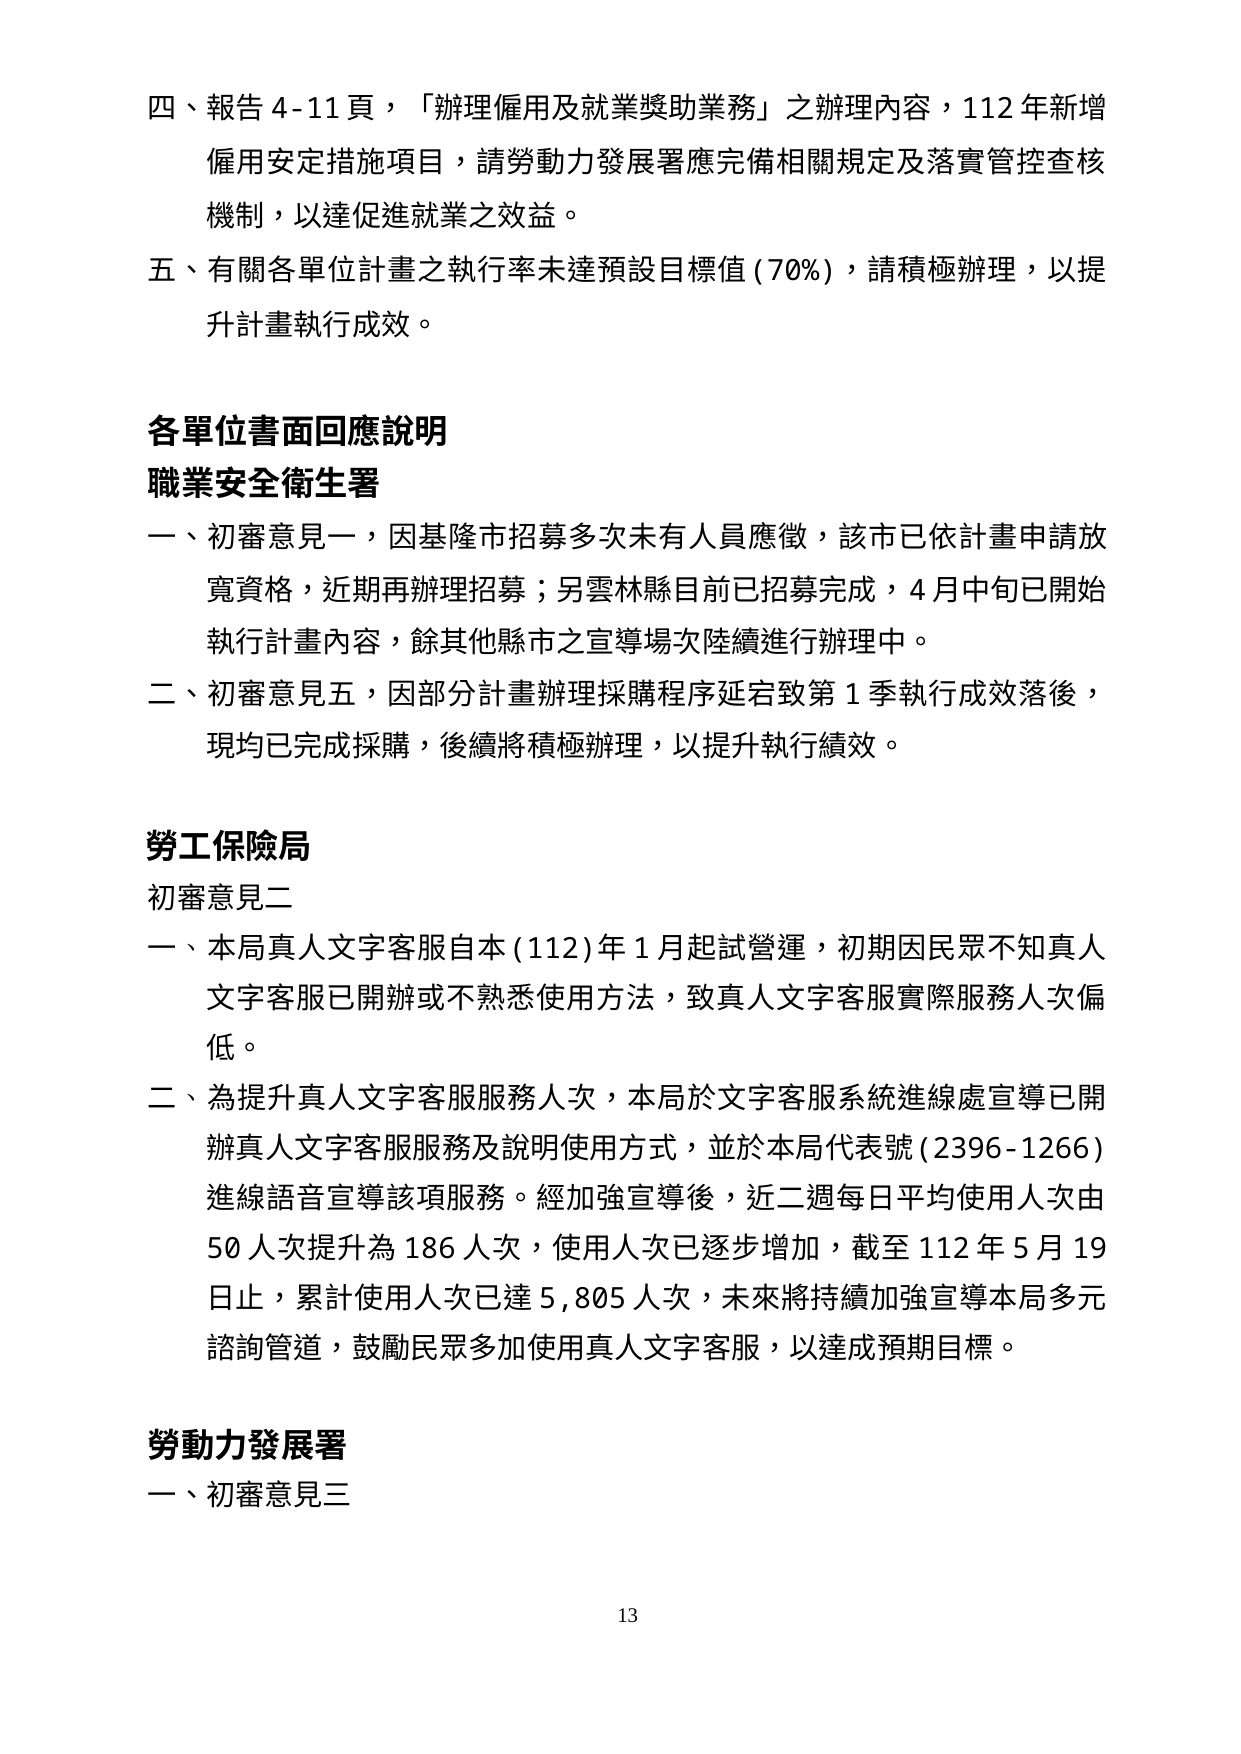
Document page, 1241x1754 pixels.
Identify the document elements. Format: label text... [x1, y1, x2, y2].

text 職業安全衛生署 [148, 454, 1107, 506]
text 五、有關各單位計畫之執行率未達預設目標值(70%)，請積極辦理，以提升計畫執行成效。 [148, 237, 1107, 346]
text 勞工保險局 [145, 819, 1107, 869]
text 二、初審意見五，因部分計畫辦理採購程序延宕致第1季執行成效落後，現均已完成採購，後續將積極辦理，以提升執行績效。 [148, 662, 1107, 767]
text 一、本局真人文字客服自本(112)年1月起試營運，初期因民眾不知真人文字客服已開辦或不熟悉使用方法，致真人文字客服實際服務人次偏低。 [148, 919, 1107, 1069]
text 勞動力發展署 [148, 1419, 1107, 1467]
text 一、初審意見三 [148, 1467, 1107, 1514]
text 各單位書面回應說明 [148, 400, 1107, 454]
text 四、報告4-11頁，「辦理僱用及就業獎助業務」之辦理內容，112年新增僱用安定措施項目，請勞動力發展署應完備相關規定及落實管控查核機制，以達促進就業之效益。 [148, 75, 1107, 237]
text 一、初審意見一，因基隆市招募多次未有人員應徵，該市已依計畫申請放寬資格，近期再辦理招募；另雲林縣目前已招募完成，4月中旬已開始執行計畫內容，餘其他縣市之宣導場次陸續進行辦理中。 [148, 506, 1107, 662]
text 二、為提升真人文字客服服務人次，本局於文字客服系統進線處宣導已開辦真人文字客服服務及說明使用方式，並於本局代表號(2396-1266)進線語音宣導該項服務。經加強宣導後，近二週每日平均使用人次由50人次提升為186人次，使用人次已逐步增加，截至112年5月19日止，累計使用人次已達5,805人次，未來將持續加強宣導本局多元諮詢管道，鼓勵民眾多加使用真人文字客服，以達成預期目標。 [148, 1069, 1107, 1369]
text 初審意見二 [148, 869, 1107, 919]
